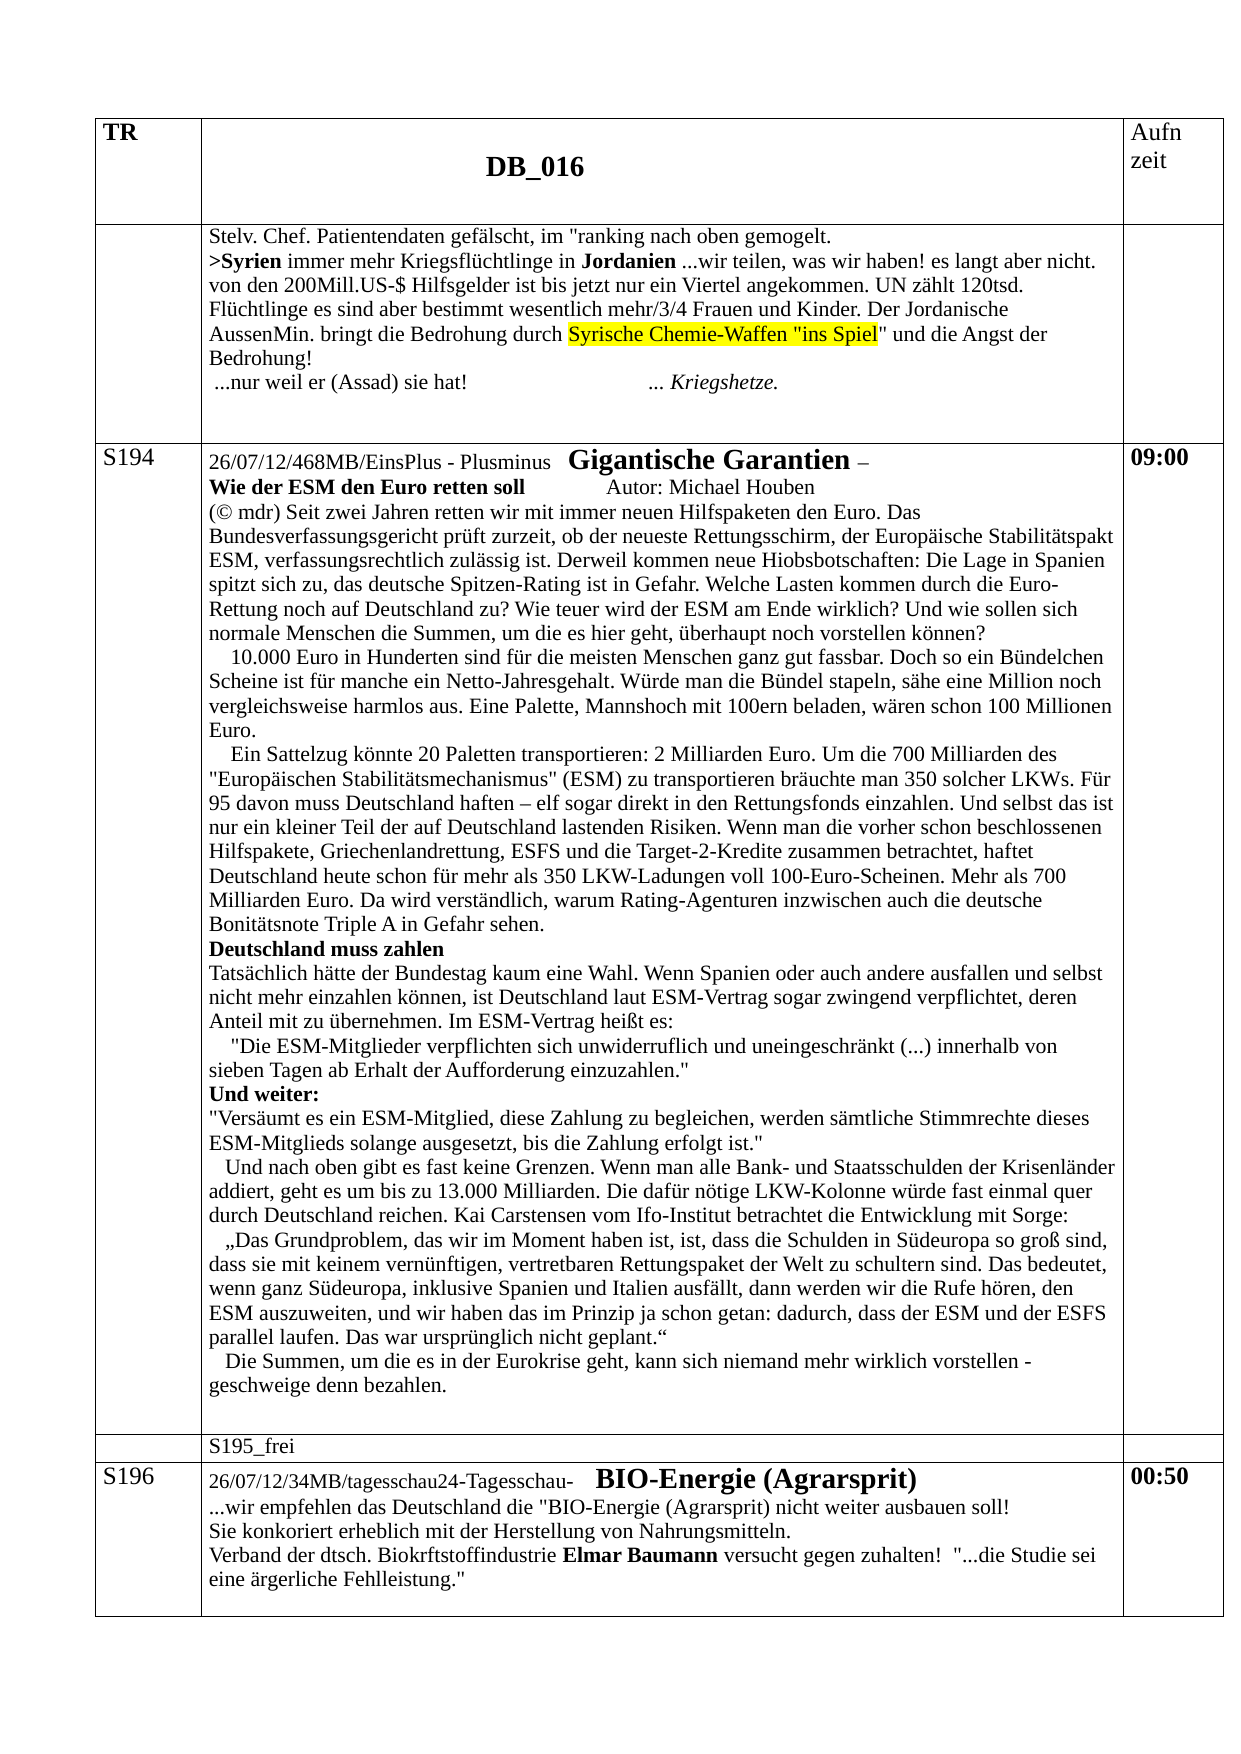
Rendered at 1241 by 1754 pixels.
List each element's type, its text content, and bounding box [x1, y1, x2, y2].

table_header TR [96, 119, 201, 224]
table_header Aufn zeit [1124, 119, 1223, 224]
table_cell S195_frei [202, 1435, 1123, 1462]
table_cell [96, 225, 201, 443]
table_cell 00:50 [1124, 1463, 1223, 1616]
table_cell Stelv. Chef. Patientendaten gefälscht, im "ranking nach oben gemogelt. >Syrien immer mehr Kriegsflüchtlinge in Jordanien ...wir teilen, was wir haben! es langt aber nicht. von den 200Mill.US-$ Hilfsgelder ist bis jetzt nur ein Viertel angekommen. UN zählt 120tsd. Flüchtlinge es sind aber bestimmt wesentlich mehr/3/4 Frauen und Kinder. Der Jordanische AussenMin. bringt die Bedrohung durch Syrische Chemie-Waffen "ins Spiel" und die Angst der Bedrohung! ...nur weil er (Assad) sie hat! ... Kriegshetze. [202, 225, 1123, 443]
table_cell [1124, 225, 1223, 443]
table_cell S196 [96, 1463, 201, 1616]
table_cell S194 [96, 444, 201, 1434]
table_cell 26/07/12/468MB/EinsPlus - Plusminus Gigantische Garantien – Wie der ESM den Euro retten soll Autor: Michael Houben (© mdr) Seit zwei Jahren retten wir mit immer neuen Hilfspaketen den Euro. Das Bundesverfassungsgericht prüft zurzeit, ob der neueste Rettungsschirm, der Europäische Stabilitätspakt ESM, verfassungsrechtlich zulässig ist. Derweil kommen neue Hiobsbotschaften: Die Lage in Spanien spitzt sich zu, das deutsche Spitzen-Rating ist in Gefahr. Welche Lasten kommen durch die Euro-Rettung noch auf Deutschland zu? Wie teuer wird der ESM am Ende wirklich? Und wie sollen sich normale Menschen die Summen, um die es hier geht, überhaupt noch vorstellen können? 10.000 Euro in Hunderten sind für die meisten Menschen ganz gut fassbar. Doch so ein Bündelchen Scheine ist für manche ein Netto-Jahresgehalt. Würde man die Bündel stapeln, sähe eine Million noch vergleichsweise harmlos aus. Eine Palette, Mannshoch mit 100ern beladen, wären schon 100 Millionen Euro. Ein Sattelzug könnte 20 Paletten transportieren: 2 Milliarden Euro. Um die 700 Milliarden des "Europäischen Stabilitätsmechanismus" (ESM) zu transportieren bräuchte man 350 solcher LKWs. Für 95 davon muss Deutschland haften – elf sogar direkt in den Rettungsfonds einzahlen. Und selbst das ist nur ein kleiner Teil der auf Deutschland lastenden Risiken. Wenn man die vorher schon beschlossenen Hilfspakete, Griechenlandrettung, ESFS und die Target-2-Kredite zusammen betrachtet, haftet Deutschland heute schon für mehr als 350 LKW-Ladungen voll 100-Euro-Scheinen. Mehr als 700 Milliarden Euro. Da wird verständlich, warum Rating-Agenturen inzwischen auch die deutsche Bonitätsnote Triple A in Gefahr sehen. Deutschland muss zahlen Tatsächlich hätte der Bundestag kaum eine Wahl. Wenn Spanien oder auch andere ausfallen und selbst nicht mehr einzahlen können, ist Deutschland laut ESM-Vertrag sogar zwingend verpflichtet, deren Anteil mit zu übernehmen. Im ESM-Vertrag heißt es: "Die ESM-Mitglieder verpflichten sich unwiderruflich und uneingeschränkt (...) innerhalb von sieben Tagen ab Erhalt der Aufforderung einzuzahlen." Und weiter: "Versäumt es ein ESM-Mitglied, diese Zahlung zu begleichen, werden sämtliche Stimmrechte dieses ESM-Mitglieds solange ausgesetzt, bis die Zahlung erfolgt ist." Und nach oben gibt es fast keine Grenzen. Wenn man alle Bank- und Staatsschulden der Krisenländer addiert, geht es um bis zu 13.000 Milliarden. Die dafür nötige LKW-Kolonne würde fast einmal quer durch Deutschland reichen. Kai Carstensen vom Ifo-Institut betrachtet die Entwicklung mit Sorge: „Das Grundproblem, das wir im Moment haben ist, ist, dass die Schulden in Südeuropa so groß sind, dass sie mit keinem vernünftigen, vertretbaren Rettungspaket der Welt zu schultern sind. Das bedeutet, wenn ganz Südeuropa, inklusive Spanien und Italien ausfällt, dann werden wir die Rufe hören, den ESM auszuweiten, und wir haben das im Prinzip ja schon getan: dadurch, dass der ESM und der ESFS parallel laufen. Das war ursprünglich nicht geplant.“ Die Summen, um die es in der Eurokrise geht, kann sich niemand mehr wirklich vorstellen - geschweige denn bezahlen. [202, 444, 1123, 1434]
table_cell [96, 1435, 201, 1462]
table_header DB_016 [202, 119, 1123, 224]
table_cell 09:00 [1124, 444, 1223, 1434]
table_cell 26/07/12/34MB/tagesschau24-Tagesschau- BIO-Energie (Agrarsprit) ...wir empfehlen das Deutschland die "BIO-Energie (Agrarsprit) nicht weiter ausbauen soll! Sie konkoriert erheblich mit der Herstellung von Nahrungsmitteln. Verband der dtsch. Biokrftstoffindustrie Elmar Baumann versucht gegen zuhalten! "...die Studie sei eine ärgerliche Fehlleistung." [202, 1463, 1123, 1616]
table_cell [1124, 1435, 1223, 1462]
